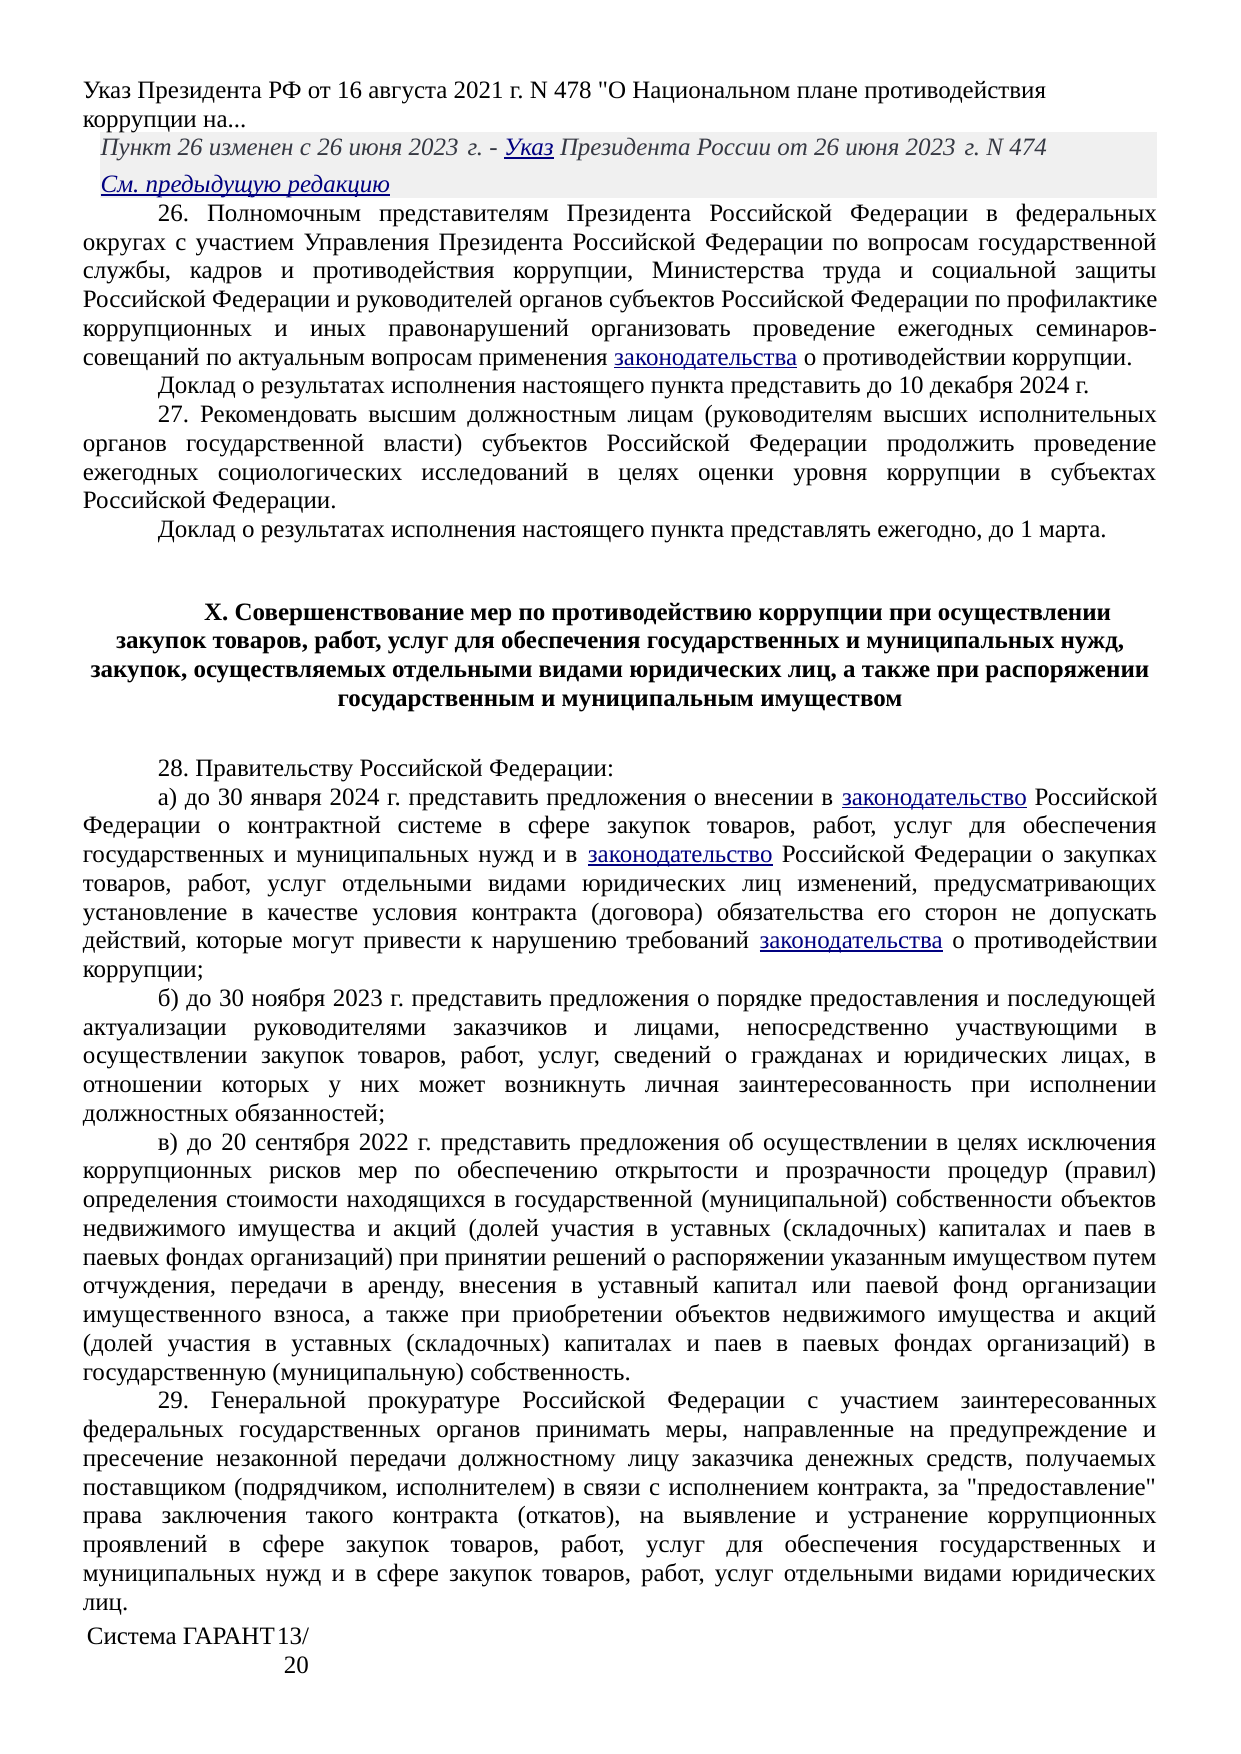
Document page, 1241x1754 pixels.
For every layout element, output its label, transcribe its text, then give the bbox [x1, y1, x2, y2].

subtitle X. Совершенствование мер по противодействию коррупции при осуществлении закупок товаров, работ, услуг для обеспечения государственных и муниципальных нужд, закупок, осуществляемых отдельными видами юридических лиц, а также при распоряжении государственным и муниципальным имуществом [83, 597, 1157, 712]
text Пункт 26 изменен с 26 июня 2023 г. - Указ Президента России от 26 июня 2023 г. N 474 [100, 132, 1157, 161]
text Доклад о результатах исполнения настоящего пункта представить до 10 декабря 2024 г. [83, 370, 1157, 399]
text 27. Рекомендовать высшим должностным лицам (руководителям высших исполнительных органов государственной власти) субъектов Российской Федерации продолжить проведение ежегодных социологических исследований в целях оценки уровня коррупции в субъектах Российской Федерации. [83, 399, 1157, 514]
text Доклад о результатах исполнения настоящего пункта представлять ежегодно, до 1 марта. [83, 514, 1157, 543]
text 26. Полномочным представителям Президента Российской Федерации в федеральных округах с участием Управления Президента Российской Федерации по вопросам государственной службы, кадров и противодействия коррупции, Министерства труда и социальной защиты Российской Федерации и руководителей органов субъектов Российской Федерации по профилактике коррупционных и иных правонарушений организовать проведение ежегодных семинаров-совещаний по актуальным вопросам применения законодательства о противодействии коррупции. [83, 198, 1157, 370]
text 29. Генеральной прокуратуре Российской Федерации с участием заинтересованных федеральных государственных органов принимать меры, направленные на предупреждение и пресечение незаконной передачи должностному лицу заказчика денежных средств, получаемых поставщиком (подрядчиком, исполнителем) в связи с исполнением контракта, за "предоставление" права заключения такого контракта (откатов), на выявление и устранение коррупционных проявлений в сфере закупок товаров, работ, услуг для обеспечения государственных и муниципальных нужд и в сфере закупок товаров, работ, услуг отдельными видами юридических лиц. [83, 1385, 1157, 1615]
text а) до 30 января 2024 г. представить предложения о внесении в законодательство Российской Федерации о контрактной системе в сфере закупок товаров, работ, услуг для обеспечения государственных и муниципальных нужд и в законодательство Российской Федерации о закупках товаров, работ, услуг отдельными видами юридических лиц изменений, предусматривающих установление в качестве условия контракта (договора) обязательства его сторон не допускать действий, которые могут привести к нарушению требований законодательства о противодействии коррупции; [83, 782, 1157, 983]
text в) до 20 сентября 2022 г. представить предложения об осуществлении в целях исключения коррупционных рисков мер по обеспечению открытости и прозрачности процедур (правил) определения стоимости находящихся в государственной (муниципальной) собственности объектов недвижимого имущества и акций (долей участия в уставных (складочных) капиталах и паев в паевых фондах организаций) при принятии решений о распоряжении указанным имуществом путем отчуждения, передачи в аренду, внесения в уставный капитал или паевой фонд организации имущественного взноса, а также при приобретении объектов недвижимого имущества и акций (долей участия в уставных (складочных) капиталах и паев в паевых фондах организаций) в государственную (муниципальную) собственность. [83, 1127, 1157, 1385]
text б) до 30 ноября 2023 г. представить предложения о порядке предоставления и последующей актуализации руководителями заказчиков и лицами, непосредственно участвующими в осуществлении закупок товаров, работ, услуг, сведений о гражданах и юридических лицах, в отношении которых у них может возникнуть личная заинтересованность при исполнении должностных обязанностей; [83, 983, 1157, 1127]
text См. предыдущую редакцию [392, 169, 1157, 198]
text 28. Правительству Российской Федерации: [83, 753, 1157, 782]
